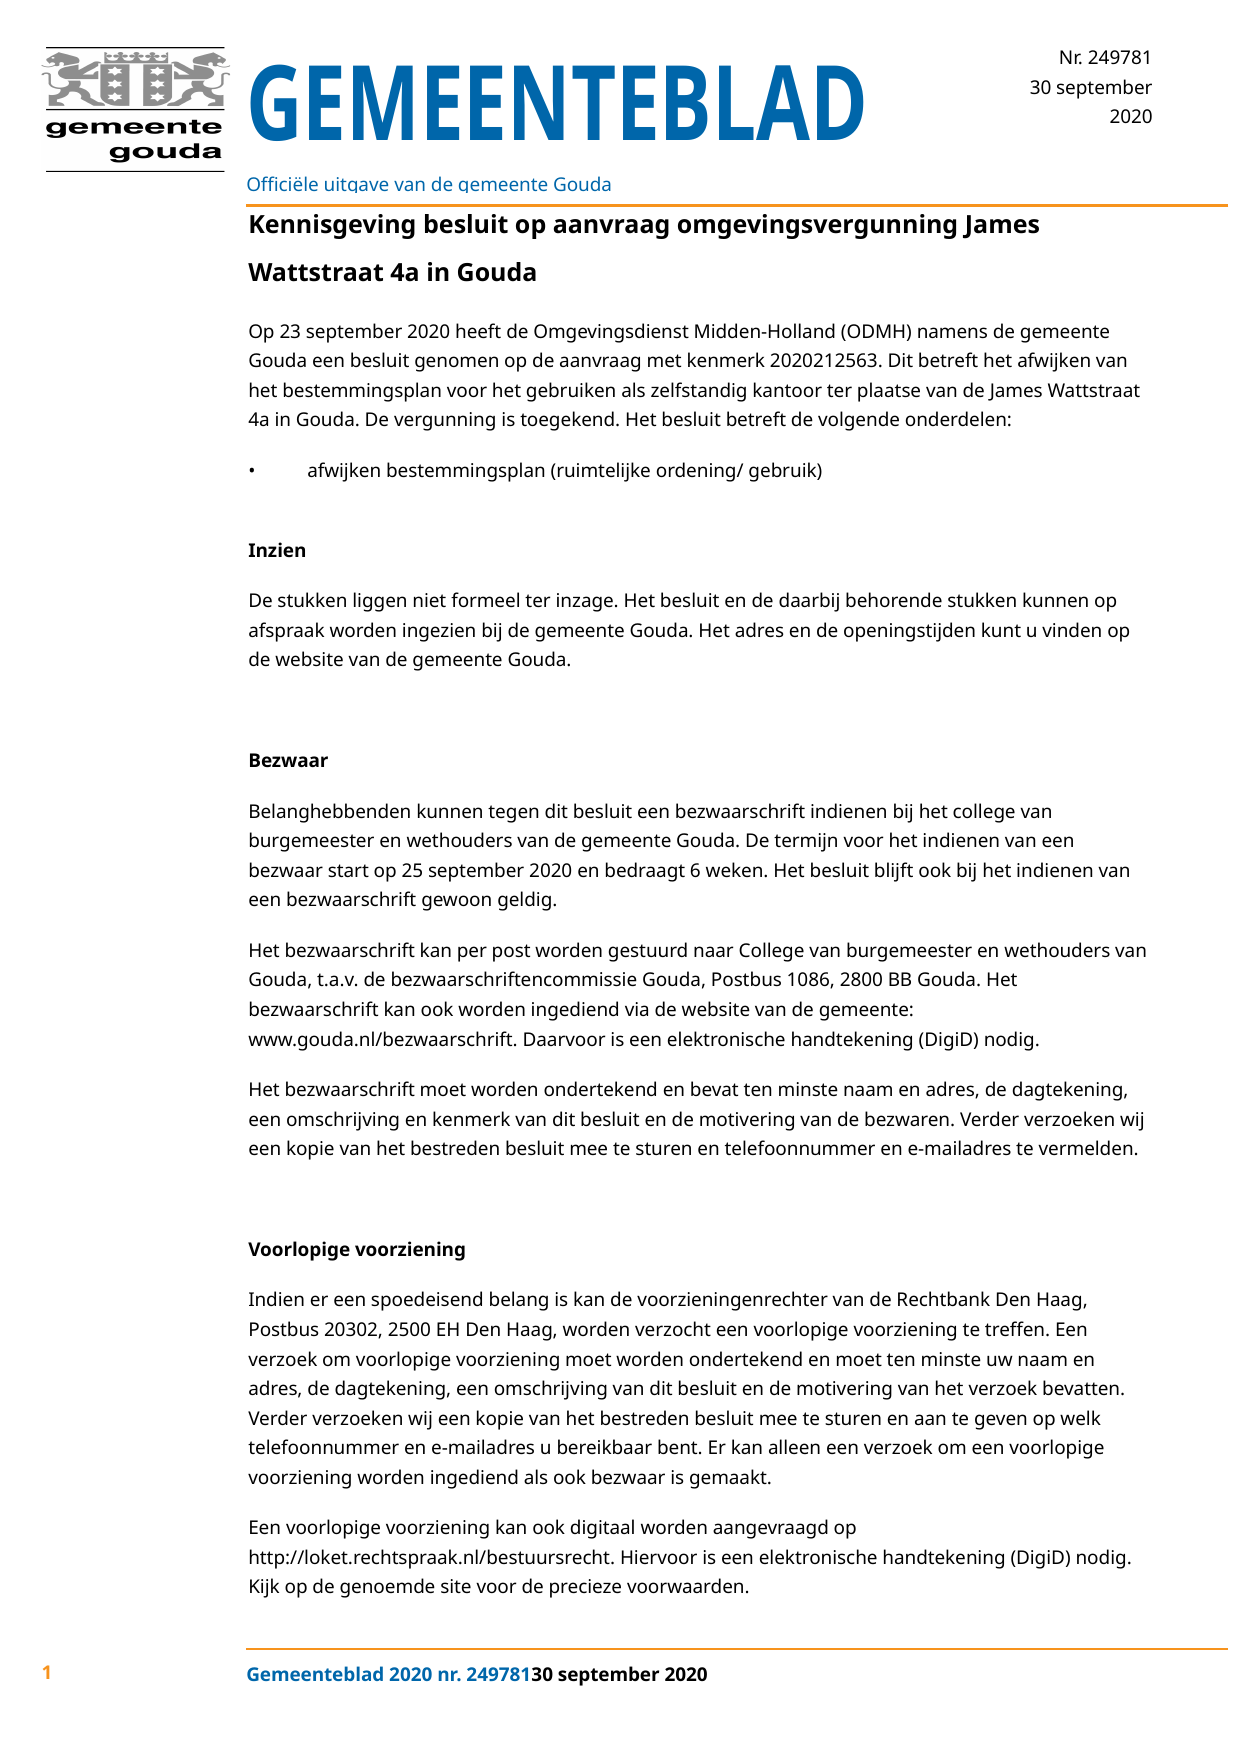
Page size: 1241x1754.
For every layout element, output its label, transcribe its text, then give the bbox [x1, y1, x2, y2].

list afwijken bestemmingsplan (ruimtelijke ordening/ gebruik) [248, 457, 1152, 483]
text Indien er een spoedeisend belang is kan de voorzieningenrechter van de Rechtbank Den Haag, Postbus 20302, 2500 EH Den Haag, worden verzocht een voorlopige voorziening te treffen. Een verzoek om voorlopige voorziening moet worden ondertekend en moet ten minste uw naam en adres, de dagtekening, een omschrijving van dit besluit en de motivering van het verzoek bevatten. Verder verzoeken wij een kopie van het bestreden besluit mee te sturen en aan te geven op welk telefoonnummer en e-mailadres u bereikbaar bent. Er kan alleen een verzoek om een voorlopige voorziening worden ingediend als ook bezwaar is gemaakt. [248, 1287, 1152, 1490]
text Het bezwaarschrift moet worden ondertekend en bevat ten minste naam en adres, de dagtekening, een omschrijving en kenmerk van dit besluit en de motivering van de bezwaren. Verder verzoeken wij een kopie van het bestreden besluit mee te sturen en telefoonnummer en e-mailadres te vermelden. [248, 1076, 1152, 1161]
picture [41, 47, 231, 172]
text Inzien [248, 537, 1152, 563]
text Bezwaar [248, 747, 1152, 773]
text Een voorlopige voorziening kan ook digitaal worden aangevraagd op http://loket.rechtspraak.nl/bestuursrecht. Hiervoor is een elektronische handtekening (DigiD) nodig. Kijk op de genoemde site voor de precieze voorwaarden. [248, 1514, 1152, 1599]
text De stukken liggen niet formeel ter inzage. Het besluit en de daarbij behorende stukken kunnen op afspraak worden ingezien bij de gemeente Gouda. Het adres en de openingstijden kunt u vinden op de website van de gemeente Gouda. [248, 587, 1152, 672]
text Kennisgeving besluit op aanvraag omgevingsvergunning James Wattstraat 4a in Gouda [248, 207, 1152, 288]
text Het bezwaarschrift kan per post worden gestuurd naar College van burgemeester en wethouders van Gouda, t.a.v. de bezwaarschriftencommissie Gouda, Postbus 1086, 2800 BB Gouda. Het bezwaarschrift kan ook worden ingediend via de website van de gemeente: www.gouda.nl/bezwaarschrift. Daarvoor is een elektronische handtekening (DigiD) nodig. [248, 937, 1152, 1052]
text Belanghebbenden kunnen tegen dit besluit een bezwaarschrift indienen bij het college van burgemeester en wethouders van de gemeente Gouda. De termijn voor het indienen van een bezwaar start op 25 september 2020 en bedraagt 6 weken. Het besluit blijft ook bij het indienen van een bezwaarschrift gewoon geldig. [248, 798, 1152, 912]
text Op 23 september 2020 heeft de Omgevingsdienst Midden-Holland (ODMH) namens de gemeente Gouda een besluit genomen op de aanvraag met kenmerk 2020212563. Dit betreft het afwijken van het bestemmingsplan voor het gebruiken als zelfstandig kantoor ter plaatse van de James Wattstraat 4a in Gouda. De vergunning is toegekend. Het besluit betreft de volgende onderdelen: [248, 318, 1152, 432]
text Voorlopige voorziening [248, 1236, 1152, 1262]
